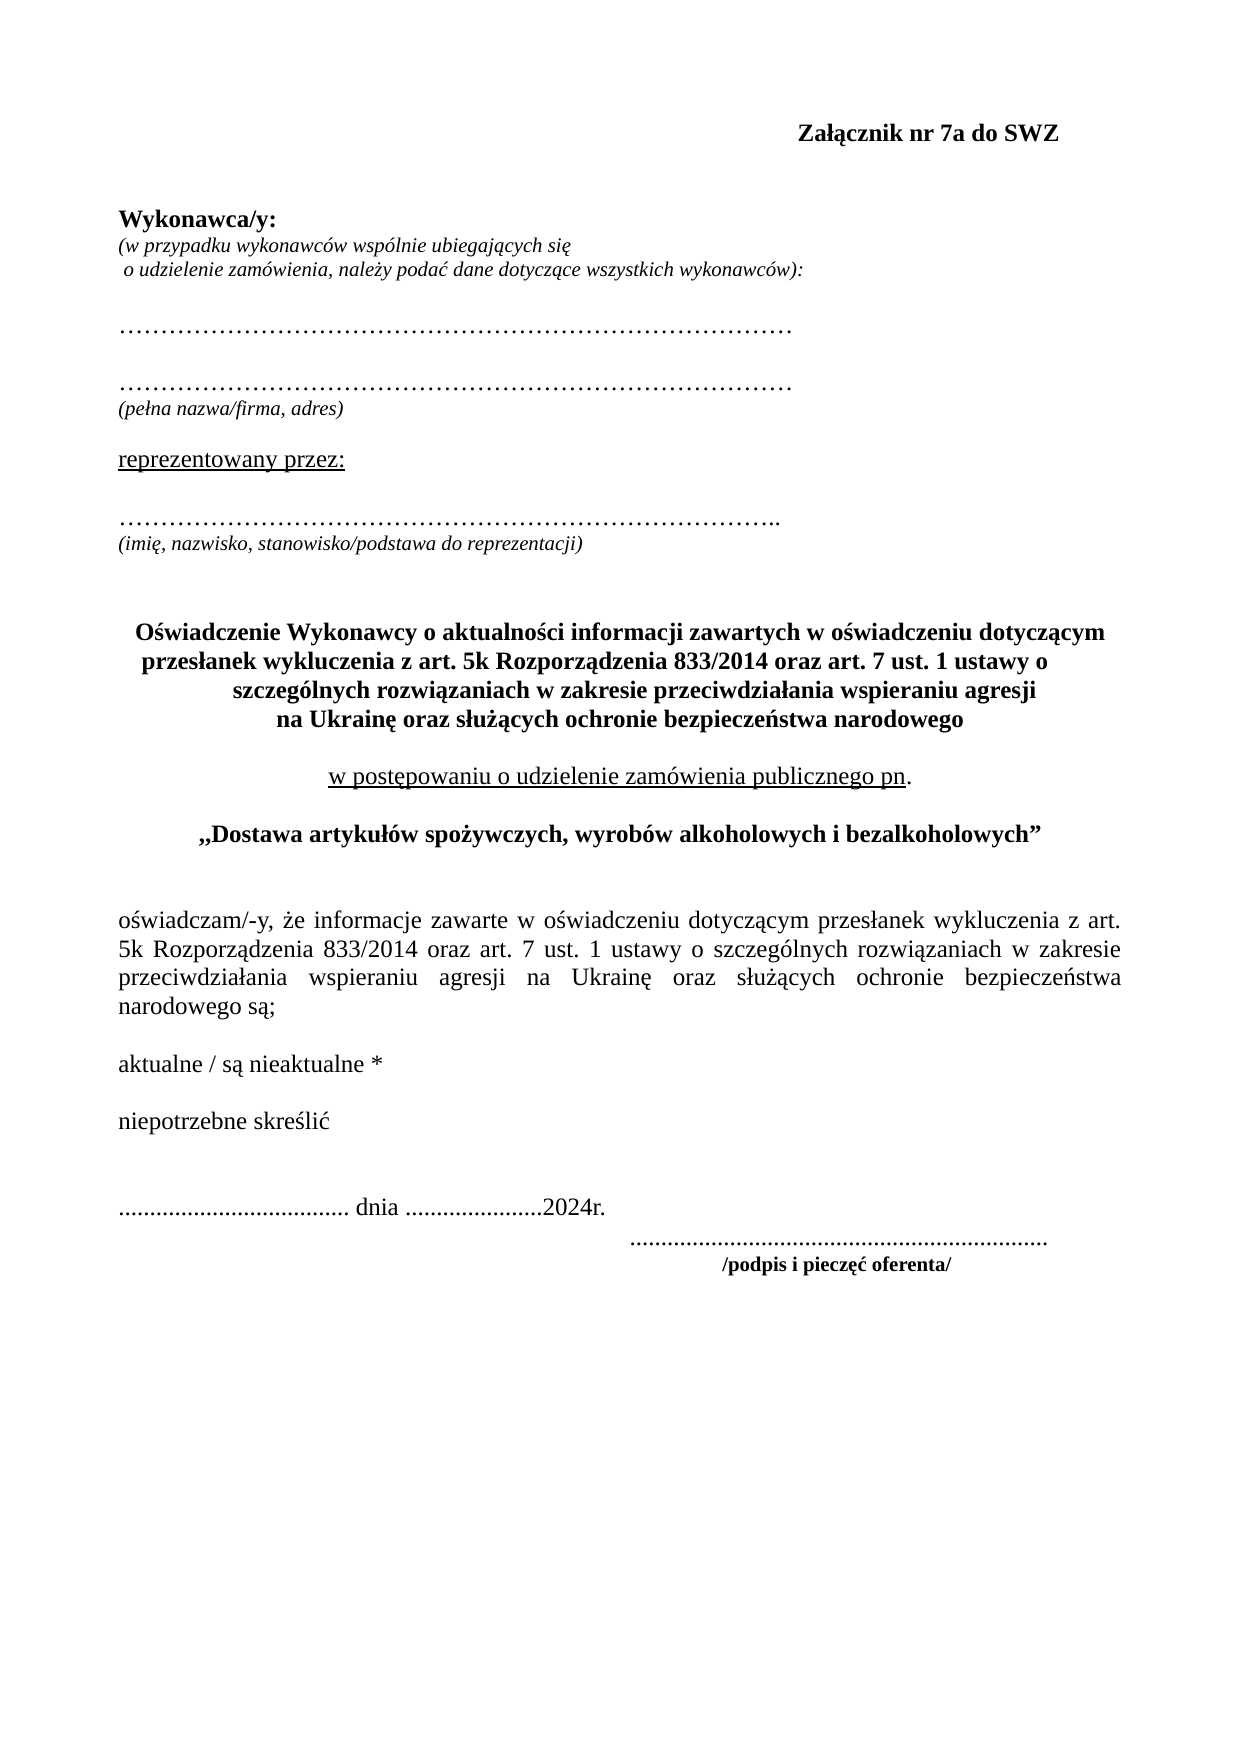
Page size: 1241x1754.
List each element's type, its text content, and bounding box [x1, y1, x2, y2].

text aktualne / są nieaktualne * [118, 1049, 1122, 1077]
text /podpis i pieczęć oferenta/ [118, 1252, 1122, 1276]
text oświadczam/-y, że informacje zawarte w oświadczeniu dotyczącym przesłanek wykluczenia z art. 5k Rozporządzenia 833/2014 oraz art. 7 ust. 1 ustawy o szczególnych rozwiązaniach w zakresie przeciwdziałania wspieraniu agresji na Ukrainę oraz służących ochronie bezpieczeństwa narodowego są; [118, 905, 1122, 1020]
text niepotrzebne skreślić [118, 1106, 1122, 1135]
text Oświadczenie Wykonawcy o aktualności informacji zawartych w oświadczeniu dotyczącym przesłanek wykluczenia z art. 5k Rozporządzenia 833/2014 oraz art. 7 ust. 1 ustawy o szczególnych rozwiązaniach w zakresie przeciwdziałania wspieraniu agresji [74, 617, 1122, 704]
text …………………………………………………………………….. [118, 502, 1115, 531]
text ..................................... dnia ......................2024r. [118, 1192, 1122, 1221]
text ,,Dostawa artykułów spożywczych, wyrobów alkoholowych i bezalkoholowych” [118, 819, 1122, 847]
text o udzielenie zamówienia, należy podać dane dotyczące wszystkich wykonawców): [118, 257, 1115, 281]
text w postępowaniu o udzielenie zamówienia publicznego pn. [118, 761, 1122, 790]
text (w przypadku wykonawców wspólnie ubiegających się [118, 233, 1115, 257]
text (imię, nazwisko, stanowisko/podstawa do reprezentacji) [118, 531, 1115, 555]
text ................................................................... [487, 1222, 1122, 1251]
text reprezentowany przez: [118, 444, 1115, 473]
text ……………………………………………………………………… [118, 310, 1115, 339]
text na Ukrainę oraz służących ochronie bezpieczeństwa narodowego [74, 704, 1122, 732]
text Wykonawca/y: [118, 204, 1115, 233]
text Załącznik nr 7a do SWZ [266, 118, 1115, 147]
text ……………………………………………………………………… [118, 367, 1115, 396]
text (pełna nazwa/firma, adres) [118, 396, 1115, 420]
